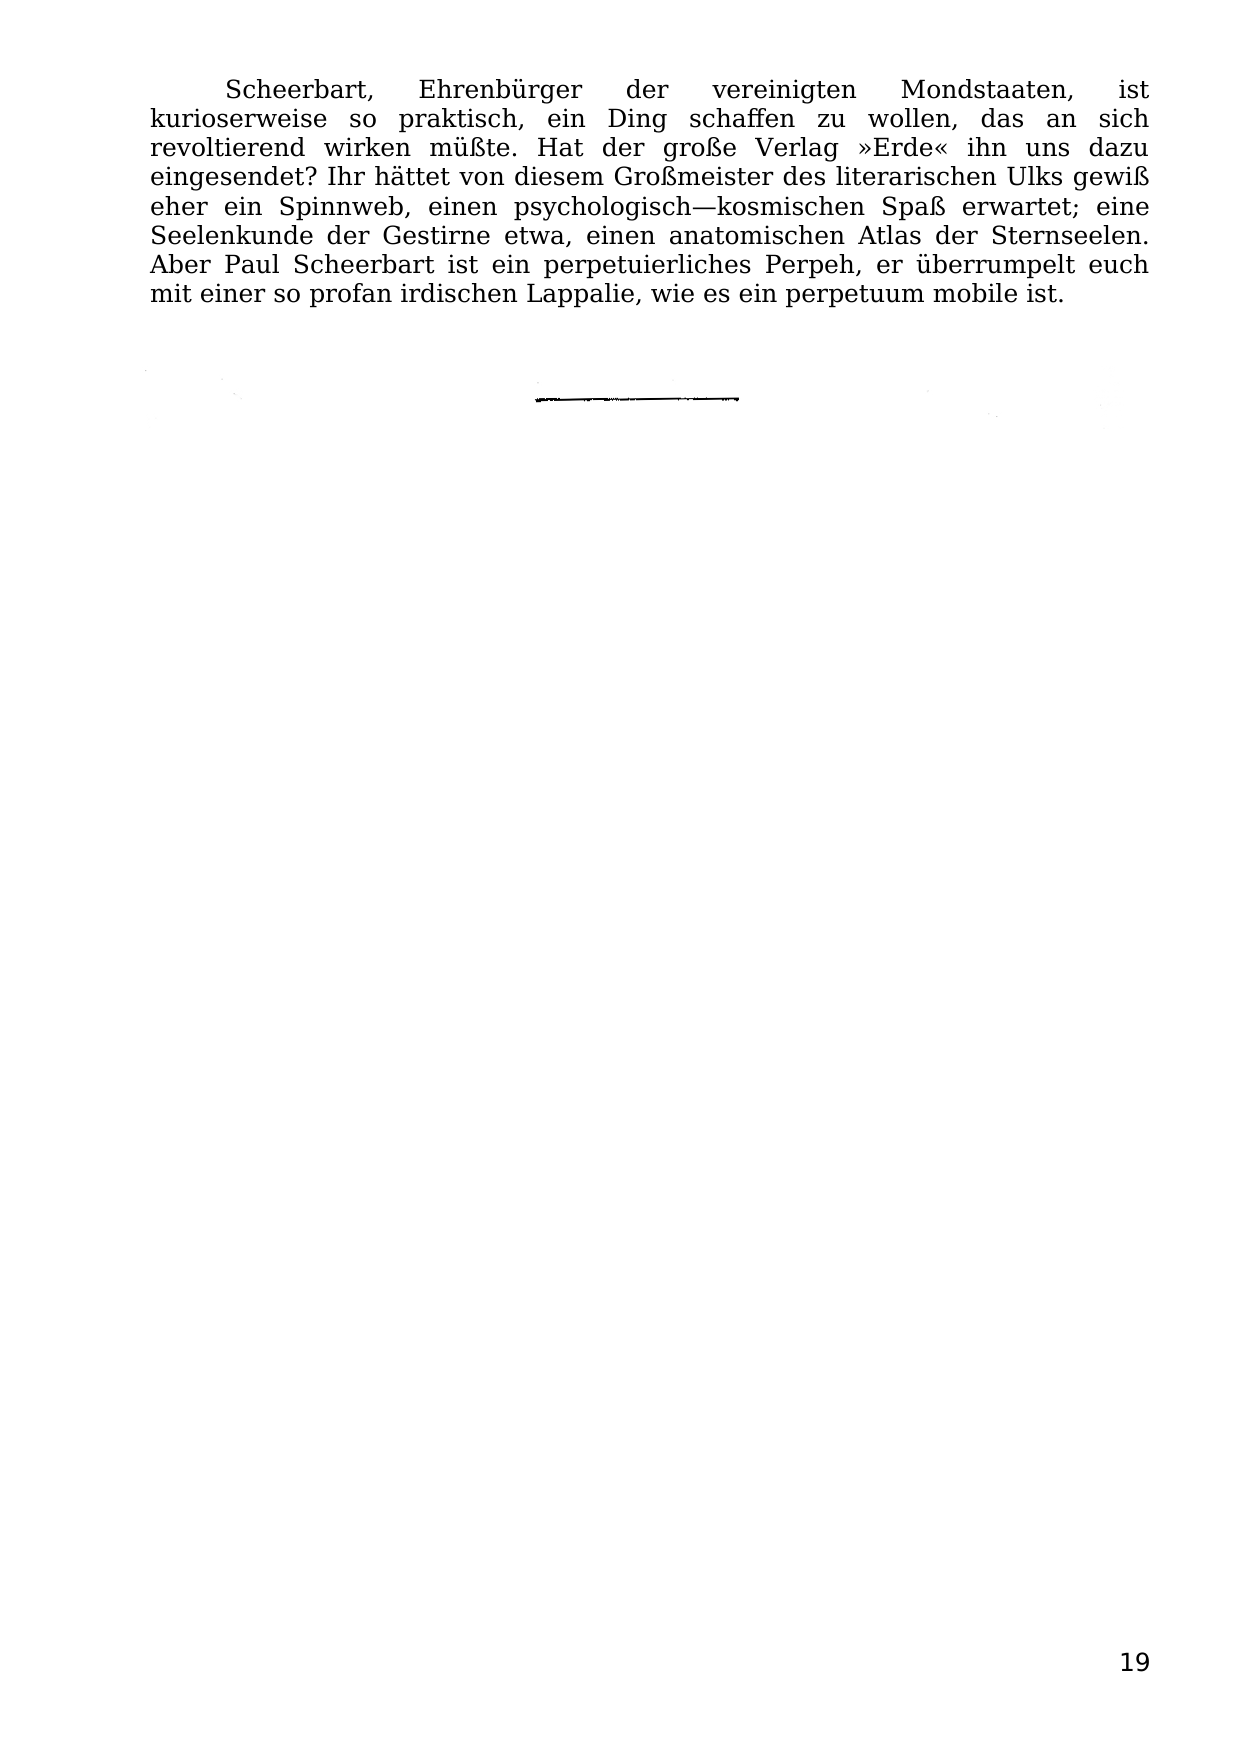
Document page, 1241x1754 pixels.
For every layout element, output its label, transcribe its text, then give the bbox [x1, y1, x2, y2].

text Scheerbart, Ehrenbürger der vereinigten Mondstaaten, ist kurioserweise so praktisch, ein Ding schaffen zu wollen, das an sich revoltierend wirken müßte. Hat der große Verlag »Erde« ihn uns dazu eingesendet? Ihr hättet von diesem Großmeister des literarischen Ulks gewiß eher ein Spinnweb, einen psychologisch—kosmischen Spaß erwartet; eine Seelenkunde der Gestirne etwa, einen anatomischen Atlas der Sternseelen. Aber Paul Scheerbart ist ein perpetuierliches Perpeh, er überrumpelt euch mit einer so profan irdischen Lappalie, wie es ein perpetuum mobile ist. [150, 75, 1151, 308]
picture [141, 366, 1160, 429]
